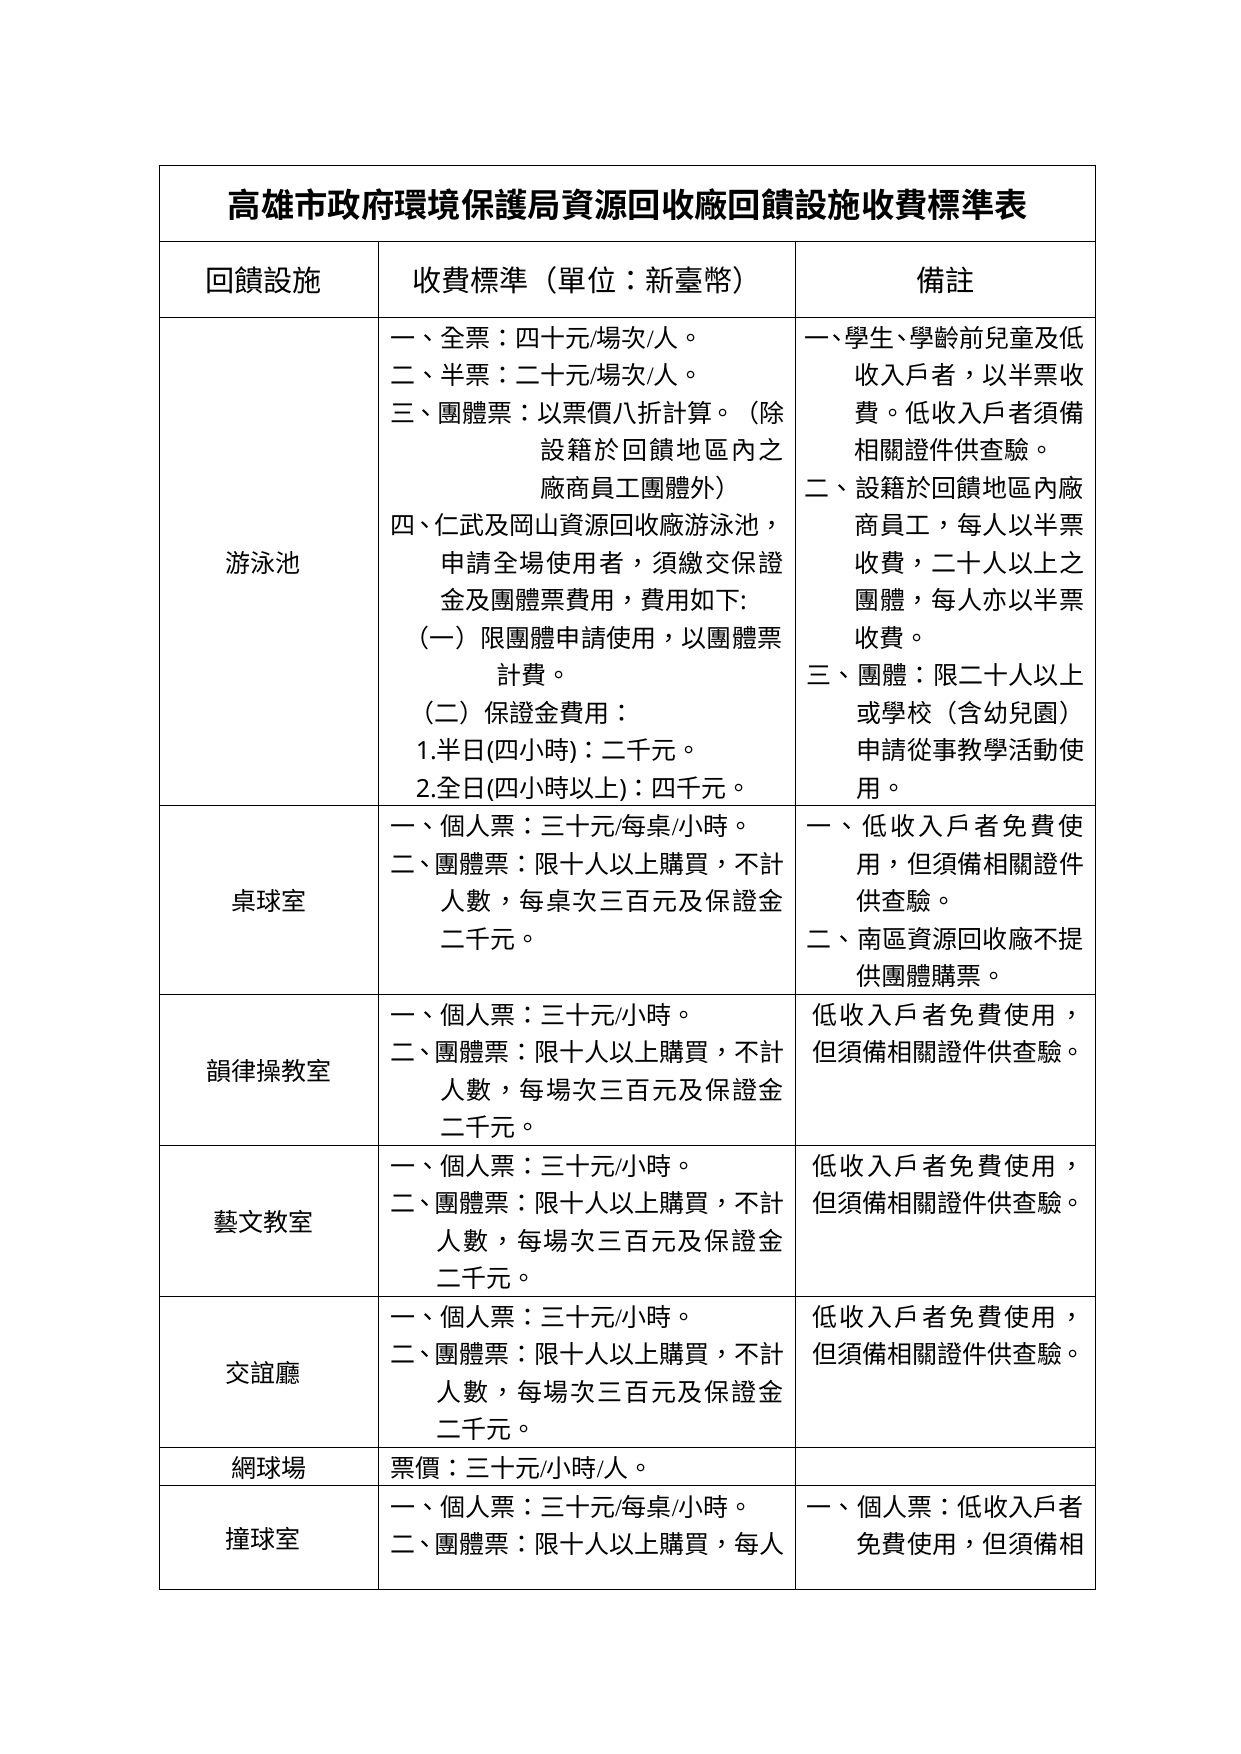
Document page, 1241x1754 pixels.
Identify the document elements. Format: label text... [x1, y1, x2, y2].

table_cell 低收入戶者免費使用，但須備相關證件供查驗。 [796, 1146, 1095, 1296]
table_cell 收費標準（單位：新臺幣） [379, 242, 795, 317]
table_cell 一、學生、學齡前兒童及低收入戶者，以半票收費。低收入戶者須備相關證件供查驗。 二、設籍於回饋地區內廠商員工，每人以半票收費，二十人以上之團體，每人亦以半票收費。 三、團體：限二十人以上或學校（含幼兒園）申請從事教學活動使用。 [796, 318, 1095, 805]
table_cell 桌球室 [160, 806, 378, 994]
table_cell 一、低收入戶者免費使用，但須備相關證件供查驗。 二、南區資源回收廠不提供團體購票。 [796, 806, 1095, 994]
table_cell 一、個人票：三十元/小時。 二、團體票：限十人以上購買，不計人數，每場次三百元及保證金二千元。 [379, 1146, 795, 1296]
table_cell 票價：三十元/小時/人。 [379, 1448, 795, 1485]
table_cell 一、個人票：三十元/小時。 二、團體票：限十人以上購買，不計人數，每場次三百元及保證金二千元。 [379, 995, 795, 1145]
table_cell 備註 [796, 242, 1095, 317]
table_cell 回饋設施 [160, 242, 378, 317]
table_cell 一、個人票：三十元/小時。 二、團體票：限十人以上購買，不計人數，每場次三百元及保證金二千元。 [379, 1297, 795, 1447]
table_cell 一、個人票：低收入戶者免費使用，但須備相 [796, 1486, 1095, 1588]
table_cell 一、全票：四十元/場次/人。 二、半票：二十元/場次/人。 三、團體票：以票價八折計算。（除設籍於回饋地區內之廠商員工團體外） 四、仁武及岡山資源回收廠游泳池，申請全場使用者，須繳交保證金及團體票費用，費用如下: （一）限團體申請使用，以團體票計費。 （二）保證金費用： 1.半日(四小時)：二千元。 2.全日(四小時以上)：四千元。 [379, 318, 795, 805]
table_cell 韻律操教室 [160, 995, 378, 1145]
table_header 高雄市政府環境保護局資源回收廠回饋設施收費標準表 [160, 166, 1095, 241]
table_cell 藝文教室 [160, 1146, 378, 1296]
table_cell 一、個人票：三十元/每桌/小時。 二、團體票：限十人以上購買，不計人數，每桌次三百元及保證金二千元。 [379, 806, 795, 994]
table_cell [796, 1448, 1095, 1485]
table_cell 游泳池 [160, 318, 378, 805]
table_cell 撞球室 [160, 1486, 378, 1588]
table_cell 低收入戶者免費使用，但須備相關證件供查驗。 [796, 1297, 1095, 1447]
table_cell 低收入戶者免費使用，但須備相關證件供查驗。 [796, 995, 1095, 1145]
table_cell 網球場 [160, 1448, 378, 1485]
table_cell 交誼廳 [160, 1297, 378, 1447]
table_cell 一、個人票：三十元/每桌/小時。 二、團體票：限十人以上購買，每人 [379, 1486, 795, 1588]
